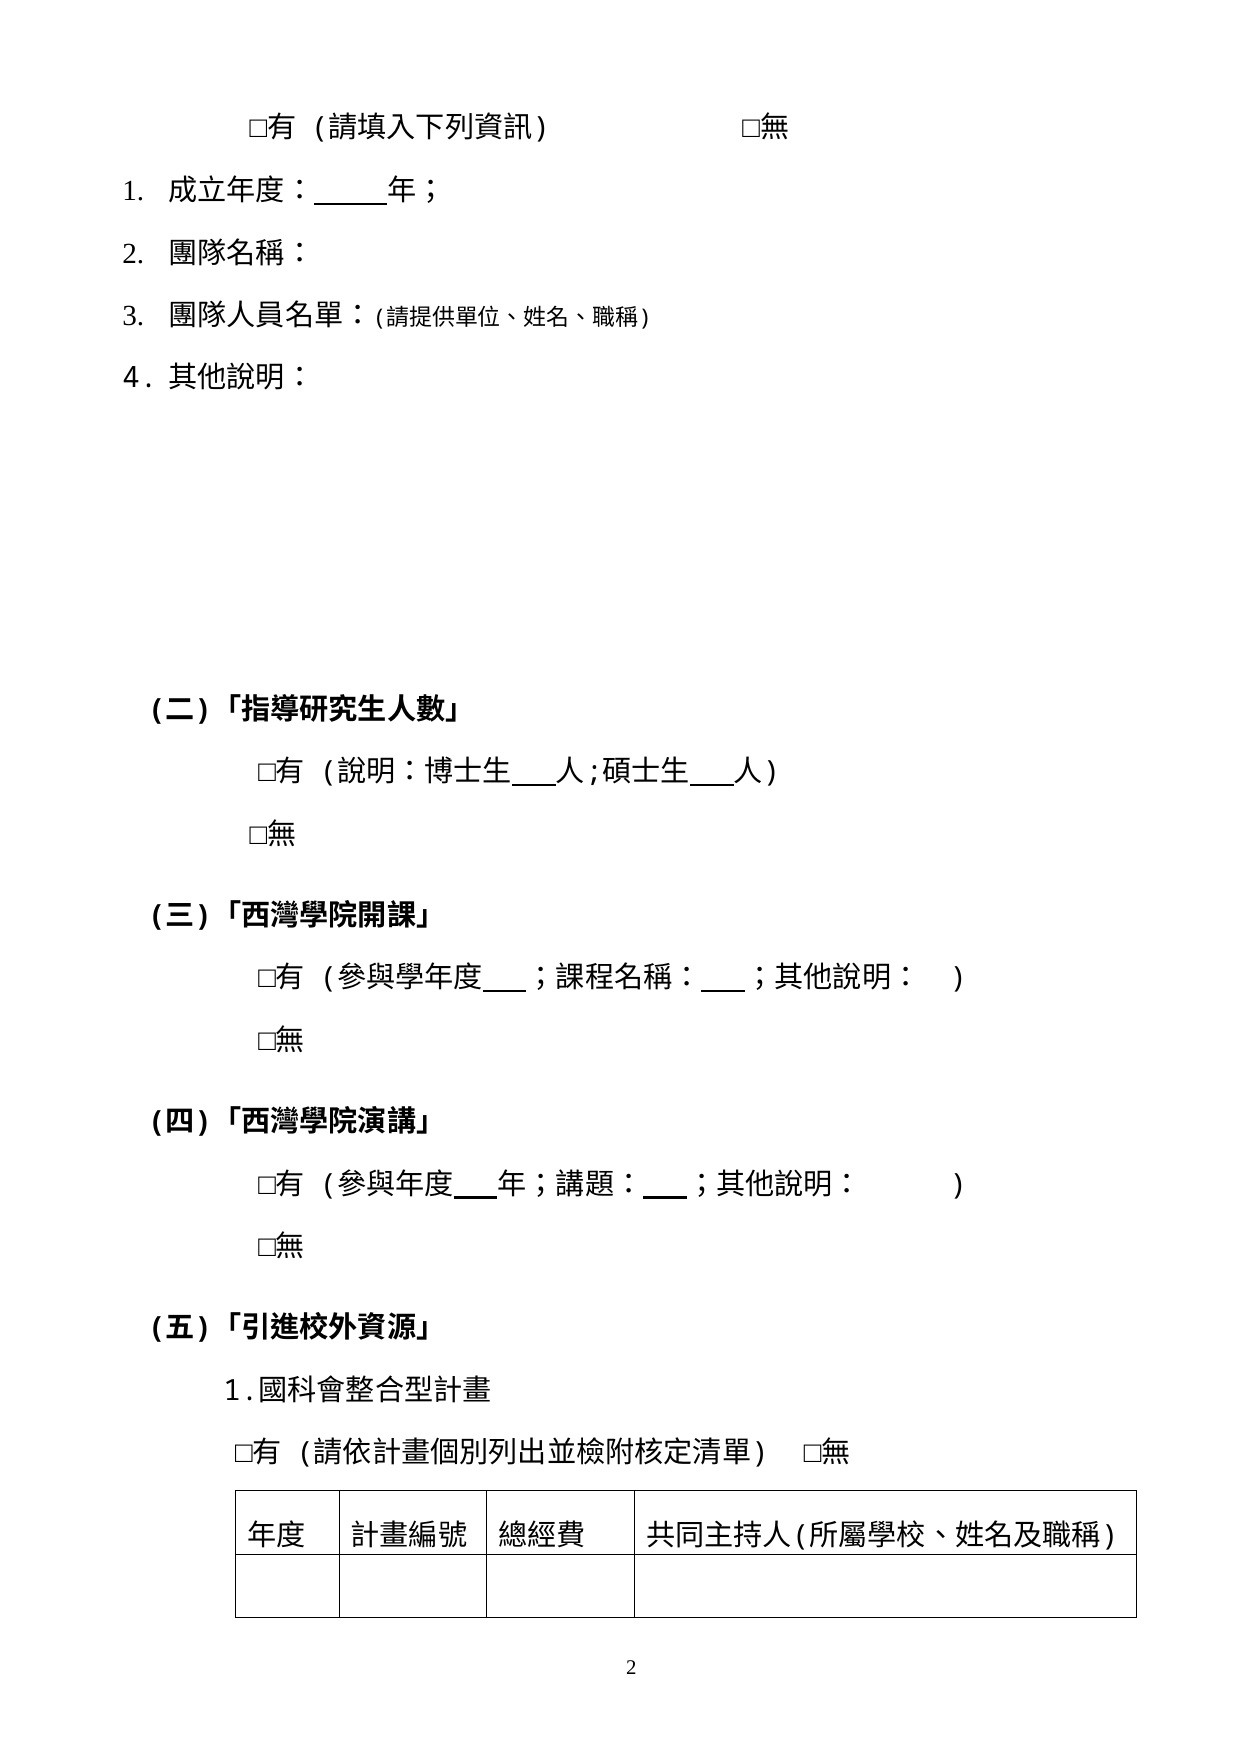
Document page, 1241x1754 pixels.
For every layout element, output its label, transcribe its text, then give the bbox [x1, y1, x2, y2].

table_header 共同主持人(所屬學校、姓名及職稱) [635, 1491, 1136, 1553]
text □無 [118, 790, 1144, 852]
list 團隊人員名單：(請提供單位、姓名、職稱) [118, 271, 1144, 334]
table_header 年度 [236, 1491, 339, 1553]
text □有 (說明：博士生 人;碩士生 人) [118, 727, 1144, 790]
text (三)「西灣學院開課」 [148, 871, 1144, 934]
text 1.國科會整合型計畫 [118, 1346, 1144, 1409]
list 團隊名稱： [118, 209, 1144, 271]
text (二)「指導研究生人數」 [148, 665, 1144, 727]
list 成立年度： 年； [118, 146, 1144, 209]
text □有 (參與年度 年；講題： ；其他說明： ) [118, 1140, 1144, 1202]
text □無 [118, 1202, 1144, 1265]
table_cell [236, 1555, 339, 1617]
text □有 (請填入下列資訊) □無 [162, 84, 1144, 146]
text □有 (請依計畫個別列出並檢附核定清單) □無 [118, 1409, 1144, 1471]
table_cell [635, 1555, 1136, 1617]
table_cell [487, 1555, 634, 1617]
list 其他說明： [118, 334, 1144, 396]
text □無 [118, 996, 1144, 1059]
text (五)「引進校外資源」 [148, 1284, 1144, 1346]
text □有 (參與學年度 ；課程名稱： ；其他說明： ) [118, 934, 1144, 996]
text (四)「西灣學院演講」 [148, 1077, 1144, 1140]
table_cell [340, 1555, 486, 1617]
table_header 計畫編號 [340, 1491, 486, 1553]
table_header 總經費 [487, 1491, 634, 1553]
